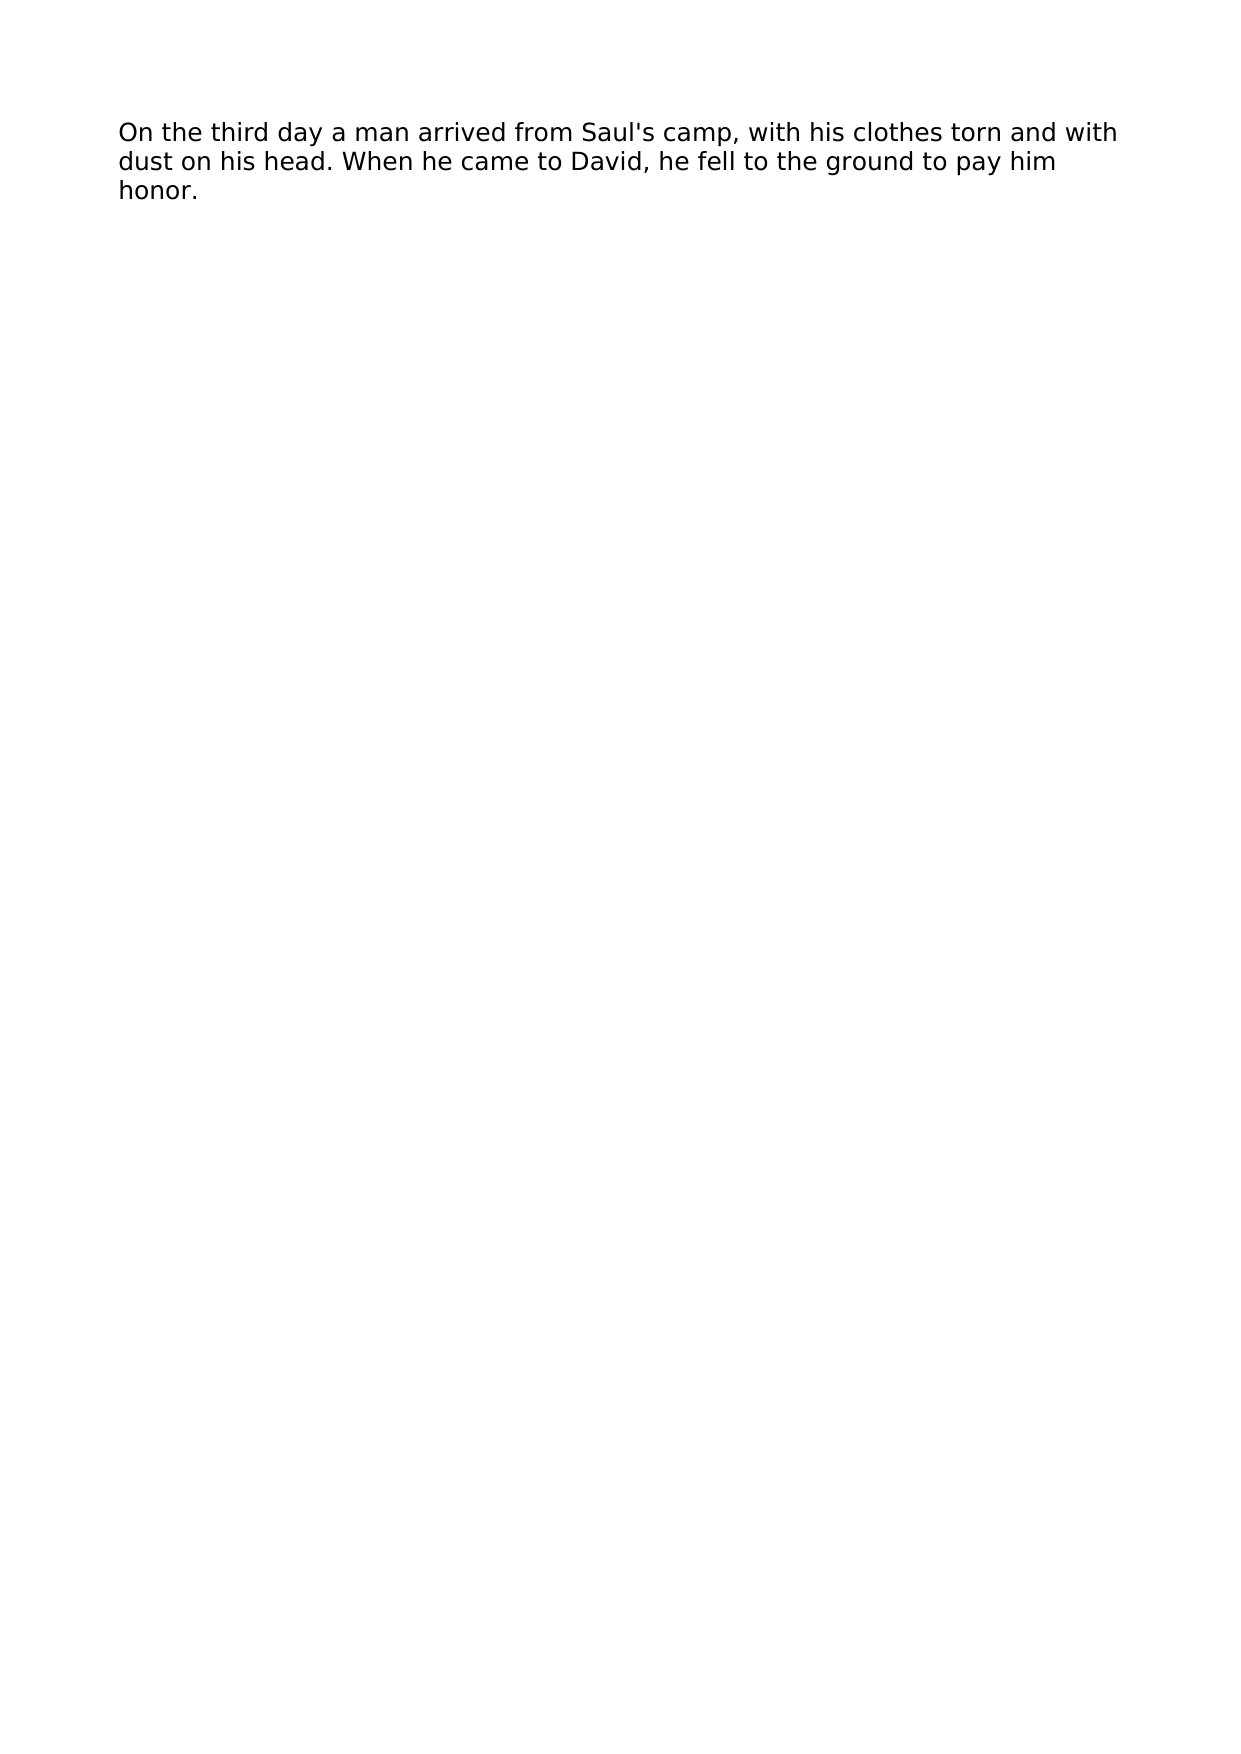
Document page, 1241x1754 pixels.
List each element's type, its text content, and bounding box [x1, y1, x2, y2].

text On the third day a man arrived from Saul's camp, with his clothes torn and with dust on his head. When he came to David, he fell to the ground to pay him honor. [118, 118, 1122, 206]
